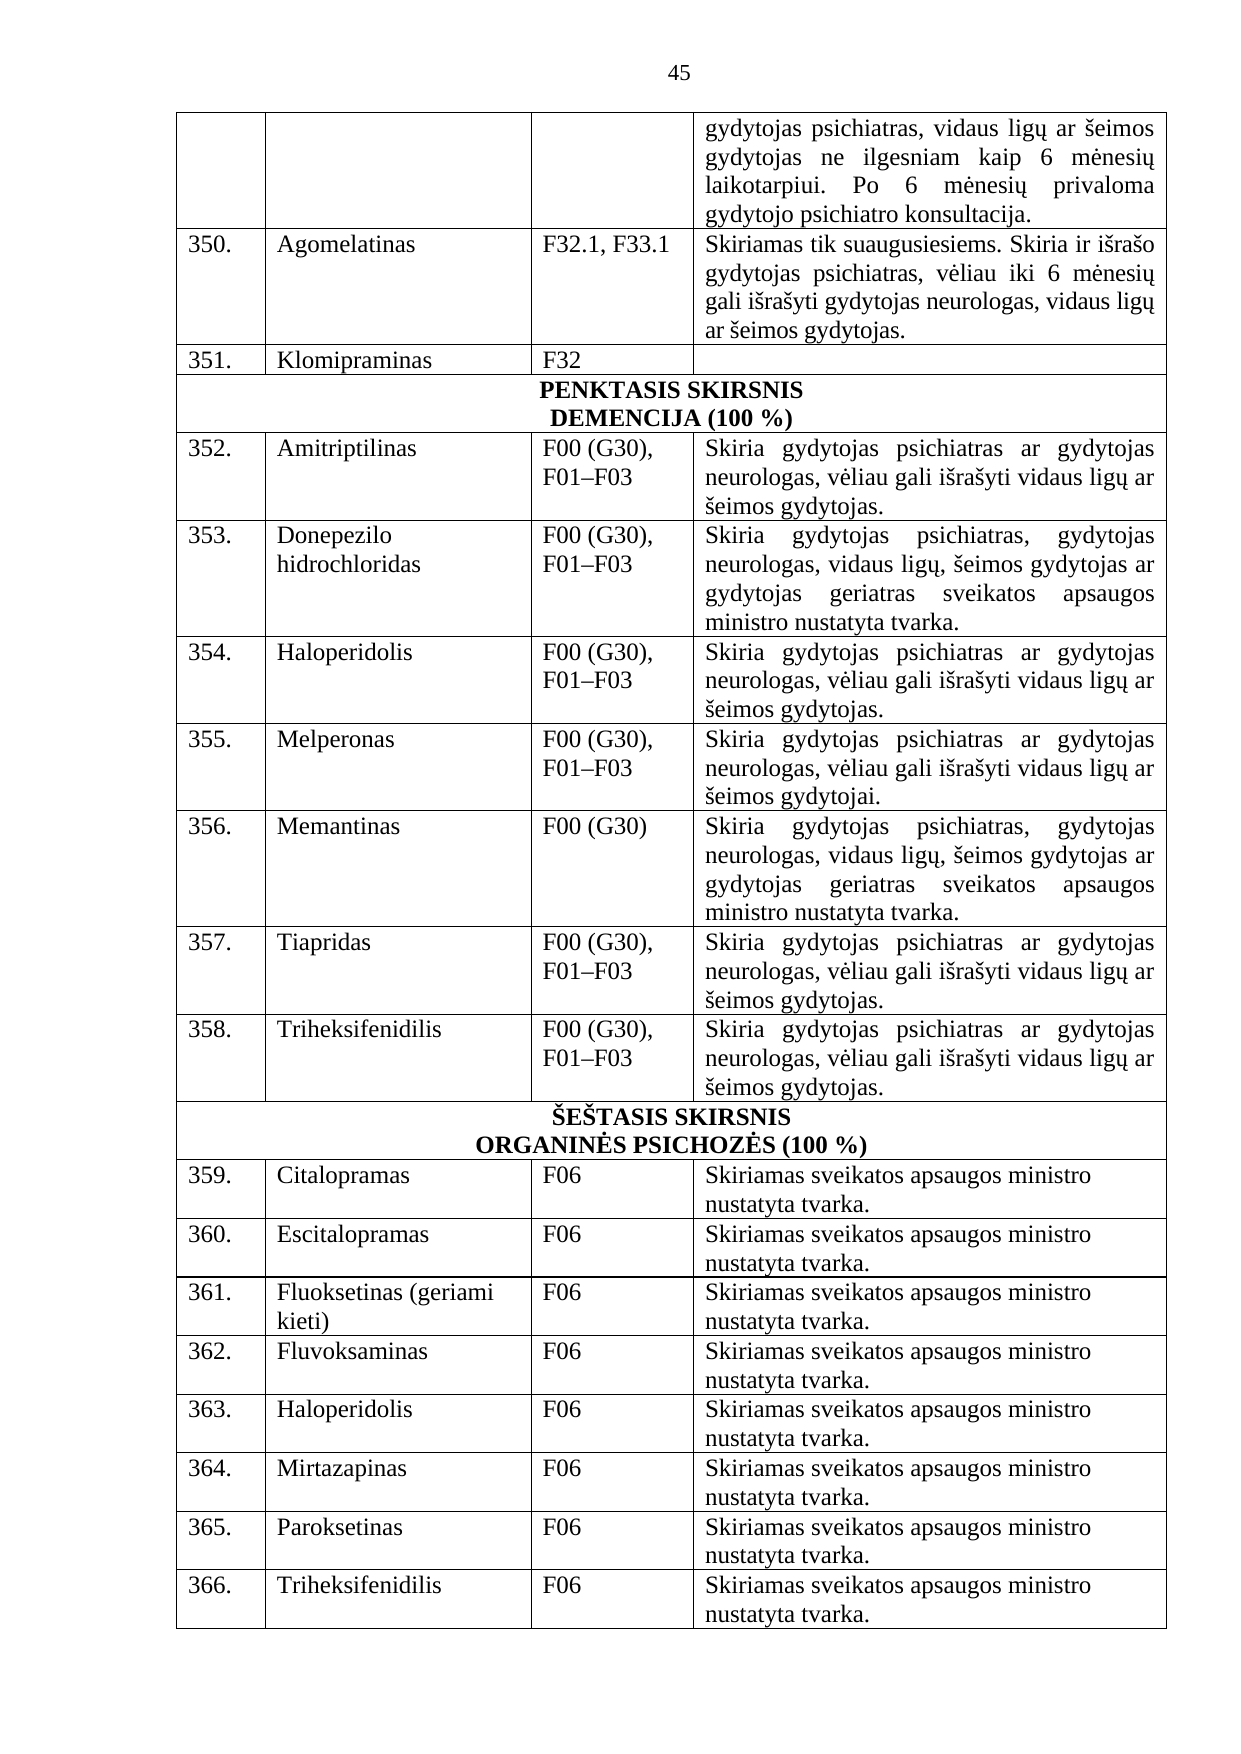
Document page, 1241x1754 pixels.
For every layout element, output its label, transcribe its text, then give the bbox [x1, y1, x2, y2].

table_cell Escitalopramas [266, 1219, 531, 1276]
table_cell F06 [532, 1570, 693, 1628]
table_cell Citalopramas [266, 1160, 531, 1218]
table_cell PENKTASIS SKIRSNIS DEMENCIJA (100 %) [177, 375, 1166, 432]
table_cell Skiriamas sveikatos apsaugos ministro nustatyta tvarka. [694, 1278, 1166, 1335]
table_cell 358. [177, 1015, 265, 1101]
table_cell Skiria gydytojas psichiatras ar gydytojas neurologas, vėliau gali išrašyti vidaus ligų ar šeimos gydytojas. [694, 927, 1166, 1013]
table_cell 366. [177, 1570, 265, 1628]
table_cell Skiria gydytojas psichiatras ar gydytojas neurologas, vėliau gali išrašyti vidaus ligų ar šeimos gydytojai. [694, 724, 1166, 810]
table_cell 353. [177, 521, 265, 636]
table_cell Fluoksetinas (geriami kieti) [266, 1278, 531, 1335]
table_cell F06 [532, 1278, 693, 1335]
table_cell Skiriamas sveikatos apsaugos ministro nustatyta tvarka. [694, 1219, 1166, 1276]
table_cell F32.1, F33.1 [532, 229, 693, 344]
table_cell 350. [177, 229, 265, 344]
table_cell Triheksifenidilis [266, 1015, 531, 1101]
table_cell F32 [532, 345, 693, 374]
table_cell Mirtazapinas [266, 1453, 531, 1511]
table_cell F00 (G30), F01–F03 [532, 637, 693, 723]
table_cell F00 (G30), F01–F03 [532, 433, 693, 519]
table_cell 351. [177, 345, 265, 374]
table_cell Fluvoksaminas [266, 1336, 531, 1393]
table_cell 364. [177, 1453, 265, 1511]
table_cell [266, 113, 531, 228]
table_cell Skiria gydytojas psichiatras ar gydytojas neurologas, vėliau gali išrašyti vidaus ligų ar šeimos gydytojas. [694, 637, 1166, 723]
table_cell 359. [177, 1160, 265, 1218]
table_cell gydytojas psichiatras, vidaus ligų ar šeimos gydytojas ne ilgesniam kaip 6 mėnesių laikotarpiui. Po 6 mėnesių privaloma gydytojo psichiatro konsultacija. [694, 113, 1166, 228]
table_cell Melperonas [266, 724, 531, 810]
table_cell Skiriamas sveikatos apsaugos ministro nustatyta tvarka. [694, 1395, 1166, 1452]
table_cell 365. [177, 1512, 265, 1569]
table_cell Skiriamas sveikatos apsaugos ministro nustatyta tvarka. [694, 1336, 1166, 1393]
table_cell F06 [532, 1512, 693, 1569]
table_cell F06 [532, 1160, 693, 1218]
table_cell [532, 113, 693, 228]
table_cell Triheksifenidilis [266, 1570, 531, 1628]
table_cell Klomipraminas [266, 345, 531, 374]
table_cell 363. [177, 1395, 265, 1452]
table_cell 360. [177, 1219, 265, 1276]
table_cell Paroksetinas [266, 1512, 531, 1569]
table_cell F06 [532, 1219, 693, 1276]
table_cell 362. [177, 1336, 265, 1393]
table_cell F00 (G30), F01–F03 [532, 927, 693, 1013]
table_cell ŠEŠTASIS SKIRSNIS ORGANINĖS PSICHOZĖS (100 %) [177, 1102, 1166, 1159]
table_cell [177, 113, 265, 228]
table_cell Tiapridas [266, 927, 531, 1013]
table_cell 361. [177, 1278, 265, 1335]
table_cell F00 (G30), F01–F03 [532, 521, 693, 636]
table_cell F06 [532, 1395, 693, 1452]
table_cell Skiria gydytojas psichiatras, gydytojas neurologas, vidaus ligų, šeimos gydytojas ar gydytojas geriatras sveikatos apsaugos ministro nustatyta tvarka. [694, 811, 1166, 926]
table_cell Amitriptilinas [266, 433, 531, 519]
table_cell F00 (G30), F01–F03 [532, 1015, 693, 1101]
table_cell F00 (G30) [532, 811, 693, 926]
table_cell Haloperidolis [266, 637, 531, 723]
table_cell Haloperidolis [266, 1395, 531, 1452]
table_cell Donepezilo hidrochloridas [266, 521, 531, 636]
table_cell 354. [177, 637, 265, 723]
table_cell Memantinas [266, 811, 531, 926]
table_cell Skiriamas sveikatos apsaugos ministro nustatyta tvarka. [694, 1570, 1166, 1628]
table_cell 352. [177, 433, 265, 519]
table_cell [694, 345, 1166, 374]
table_cell 355. [177, 724, 265, 810]
table_cell Skiriamas sveikatos apsaugos ministro nustatyta tvarka. [694, 1512, 1166, 1569]
table_cell Skiriamas sveikatos apsaugos ministro nustatyta tvarka. [694, 1160, 1166, 1218]
table_cell Agomelatinas [266, 229, 531, 344]
table_cell F06 [532, 1453, 693, 1511]
table_cell F06 [532, 1336, 693, 1393]
table_cell F00 (G30), F01–F03 [532, 724, 693, 810]
table_cell Skiria gydytojas psichiatras ar gydytojas neurologas, vėliau gali išrašyti vidaus ligų ar šeimos gydytojas. [694, 1015, 1166, 1101]
table_cell Skiriamas sveikatos apsaugos ministro nustatyta tvarka. [694, 1453, 1166, 1511]
table_cell 356. [177, 811, 265, 926]
table_cell 357. [177, 927, 265, 1013]
table_cell Skiriamas tik suaugusiesiems. Skiria ir išrašo gydytojas psichiatras, vėliau iki 6 mėnesių gali išrašyti gydytojas neurologas, vidaus ligų ar šeimos gydytojas. [694, 229, 1166, 344]
table_cell Skiria gydytojas psichiatras, gydytojas neurologas, vidaus ligų, šeimos gydytojas ar gydytojas geriatras sveikatos apsaugos ministro nustatyta tvarka. [694, 521, 1166, 636]
table_cell Skiria gydytojas psichiatras ar gydytojas neurologas, vėliau gali išrašyti vidaus ligų ar šeimos gydytojas. [694, 433, 1166, 519]
